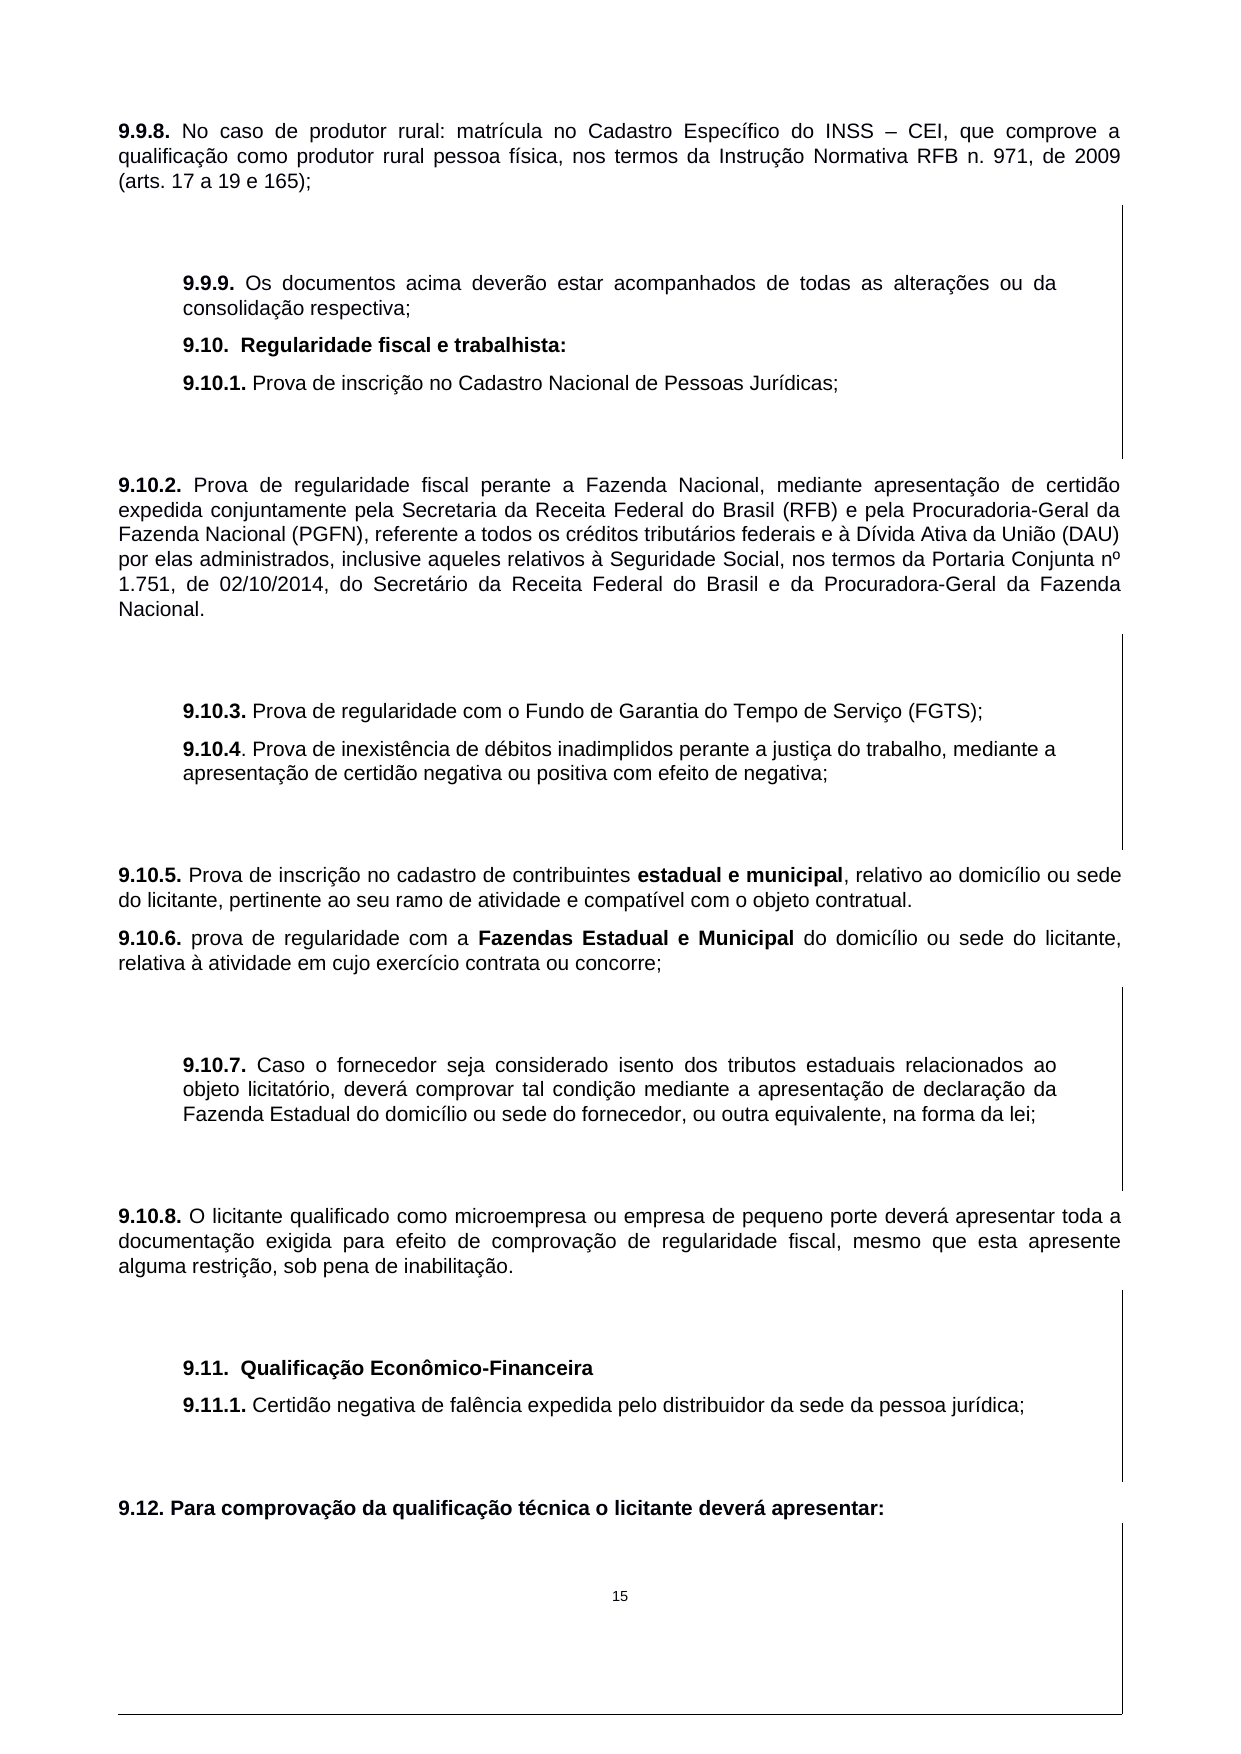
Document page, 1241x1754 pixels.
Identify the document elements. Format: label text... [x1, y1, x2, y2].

text 9.10.2. Prova de regularidade fiscal perante a Fazenda Nacional, mediante apresentação de certidão expedida conjuntamente pela Secretaria da Receita Federal do Brasil (RFB) e pela Procuradoria-Geral da Fazenda Nacional (PGFN), referente a todos os créditos tributários federais e à Dívida Ativa da União (DAU) por elas administrados, inclusive aqueles relativos à Seguridade Social, nos termos da Portaria Conjunta nº 1.751, de 02/10/2014, do Secretário da Receita Federal do Brasil e da Procuradora-Geral da Fazenda Nacional. [118, 472, 1122, 621]
text 9.9.9. Os documentos acima deverão estar acompanhados de todas as alterações ou da consolidação respectiva; [118, 205, 1122, 268]
text 9.10.1. Prova de inscrição no Cadastro Nacional de Pessoas Jurídicas; [118, 305, 1122, 459]
text 9.10.4. Prova de inexistência de débitos inadimplidos perante a justiça do trabalho, mediante a apresentação de certidão negativa ou positiva com efeito de negativa; [118, 671, 1122, 850]
text 9.10.6. prova de regularidade com a Fazendas Estadual e Municipal do domicílio ou sede do licitante, relativa à atividade em cujo exercício contrata ou concorre; [118, 924, 1122, 974]
text 9.9.8. No caso de produtor rural: matrícula no Cadastro Específico do INSS – CEI, que comprove a qualificação como produtor rural pessoa física, nos termos da Instrução Normativa RFB n. 971, de 2009 (arts. 17 a 19 e 165); [118, 118, 1122, 193]
text 9.12. Para comprovação da qualificação técnica o licitante deverá apresentar: [118, 1494, 1122, 1519]
text 9.10. Regularidade fiscal e trabalhista: [118, 268, 1122, 305]
text 9.10.8. O licitante qualificado como microempresa ou empresa de pequeno porte deverá apresentar toda a documentação exigida para efeito de comprovação de regularidade fiscal, mesmo que esta apresente alguma restrição, sob pena de inabilitação. [118, 1203, 1122, 1278]
text 9.10.7. Caso o fornecedor seja considerado isento dos tributos estaduais relacionados ao objeto licitatório, deverá comprovar tal condição mediante a apresentação de declaração da Fazenda Estadual do domicílio ou sede do fornecedor, ou outra equivalente, na forma da lei; [118, 987, 1122, 1191]
text 9.10.3. Prova de regularidade com o Fundo de Garantia do Tempo de Serviço (FGTS); [118, 633, 1122, 671]
text 9.10.5. Prova de inscrição no cadastro de contribuintes estadual e municipal, relativo ao domicílio ou sede do licitante, pertinente ao seu ramo de atividade e compatível com o objeto contratual. [118, 862, 1122, 912]
text 9.11. Qualificação Econômico-Financeira [118, 1290, 1122, 1328]
text 9.11.1. Certidão negativa de falência expedida pelo distribuidor da sede da pessoa jurídica; [118, 1328, 1122, 1482]
